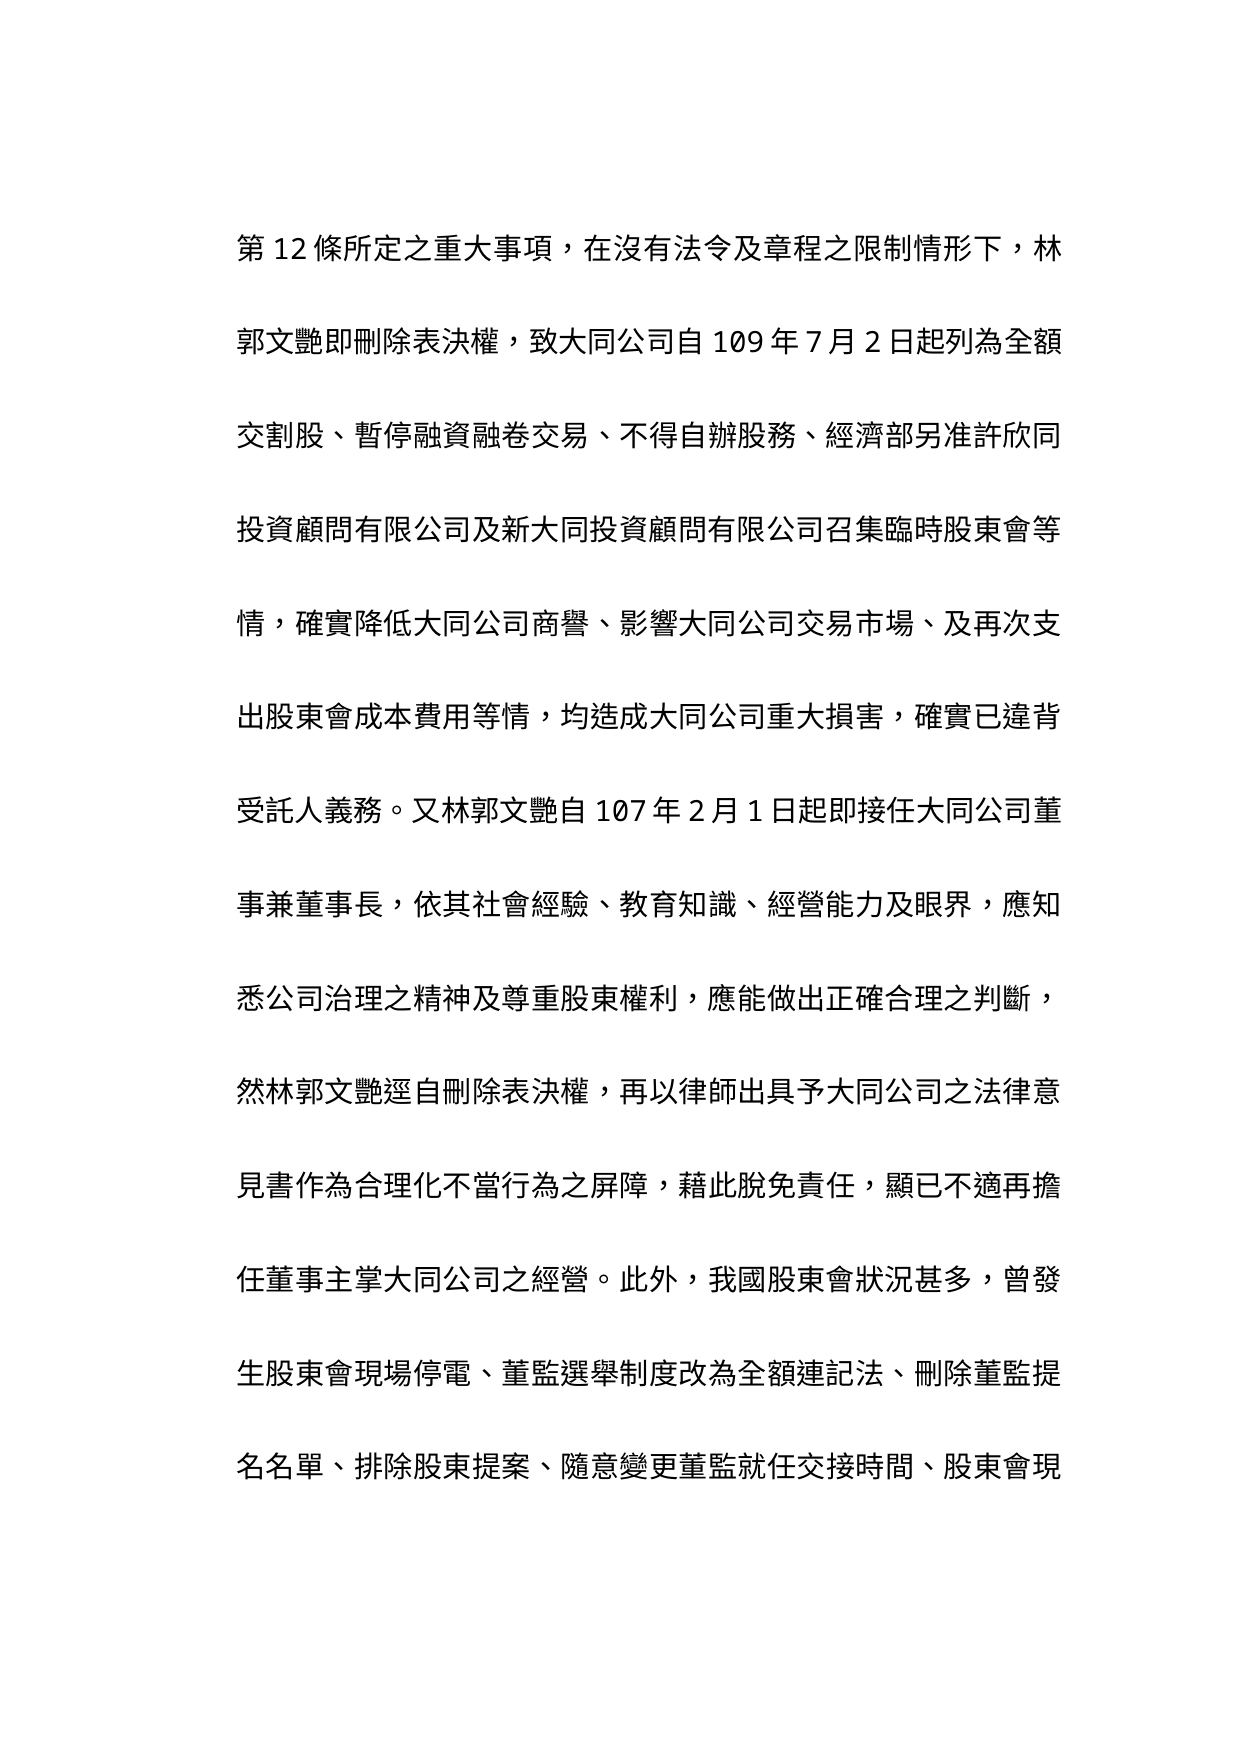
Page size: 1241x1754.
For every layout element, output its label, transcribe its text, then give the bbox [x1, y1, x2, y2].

text (一)兩岸人民關係條例(下稱兩岸條例)第73條第1項、陸資許可辦法第8條應屬取締規定，違反之效果並非所為之法律行為當然無效，而應分別由主管機關即金融管理委員會(下稱金管會)、經濟部調查確認投資者為陸資及違反兩岸條例第73條第1項規定、陸資許可辦法第8條之規定後，始能對違反規定者為相對應之行政行為即限期命停止、撤回投資或改正，必要時停止其股東權利。故大同公司股東鄭文逸等取得之股份資金來源是否為陸資，應待主管機關或法院之認定。林郭文艷雖擔任大同公司股東會主席，但不具調查能力亦無認定權限，卻自行認定鄭文逸等股東取得股票中之10%為陸資，而刪除該股東之表決權，應已違法。林郭文艷擅自刪除表決權，程序上不正當，而其辯稱出於經營之必要，僅為臆測之詞，手段上亦不符比例原則。林郭文艷負有正當經營公司並確保公司確實遵循內控制度、公司法、證交法及相關法令之義務，而表決權為股東固有權，係股東參與公司治理之最重要、最直接之方式，表決權屬公司法第179條第1項、大同公司章程第12條所定之重大事項，在沒有法令及章程之限制情形下，林郭文艷即刪除表決權，致大同公司自109年7月2日起列為全額交割股、暫停融資融卷交易、不得自辦股務、經濟部另准許欣同投資顧問有限公司及新大同投資顧問有限公司召集臨時股東會等情，確實降低大同公司商譽、影響大同公司交易市場、及再次支出股東會成本費用等情，均造成大同公司重大損害，確實已違背受託人義務。又林郭文艷自107年2月1日起即接任大同公司董事兼董事長，依其社會經驗、教育知識、經營能力及眼界，應知悉公司治理之精神及尊重股東權利，應能做出正確合理之判斷，然林郭文艷逕自刪除表決權，再以律師出具予大同公司之法律意見書作為合理化不當行為之屏障，藉此脫免責任，顯已不適再擔任董事主掌大同公司之經營。此外，我國股東會狀況甚多，曾發生股東會現場停電、董監選舉制度改為全額連記法、刪除董監提名名單、排除股東提案、隨意變更董監就任交接時間、股東會現場像迷宮八卦陣難以進入、股東會場地移至偏鄉、黑衣人站崗、股東會報到程序拖延或干擾、收購委託書、股東會鬧雙包等方式，公司經營者無視公司治理之規範及合理性，以超脫法令之手段，希冀掌握經營權，往往造成主管機關必須事後出面處分，或立法者修改法律，然亦不能嚇阻經營者為掌握公司經營權，繼續下一次股東會爭奪大戰。林郭文艷本次刪除股東表決權之行為再次凸顯我國股東會之亂象，若本院未依法將其解任，將成為其他經營者模仿之對象，有恃無恐繼續於股東會上設置不當障礙，不利於我國公司治理之法制發展。準此，林郭文艷執行業務刪除股東表決權，違反公司法第179條第1項規定、大同公司章程第12條約定之重大事項，悖逆公司治理之精神，亦違背投保法第10條之1第1項第2款保護股東、公司、建立公平及安全之交易環境等目的。且本院通盤考量林郭文艷行為時擔任之職位、可預見之能力、經濟上之利害性、交易市場之影響、將來再犯之可能性、他人模仿之可能性等因素，認林郭文艷繼續擔任大同公司董事，將使大同公司及股東受有重大損害，其顯不適再擔任董事，原告據投保法第10條之1第1項第2款規定，訴請解任林郭文艷擔任大同公司之董事職務，為有理由。 [177, 205, 1063, 1486]
